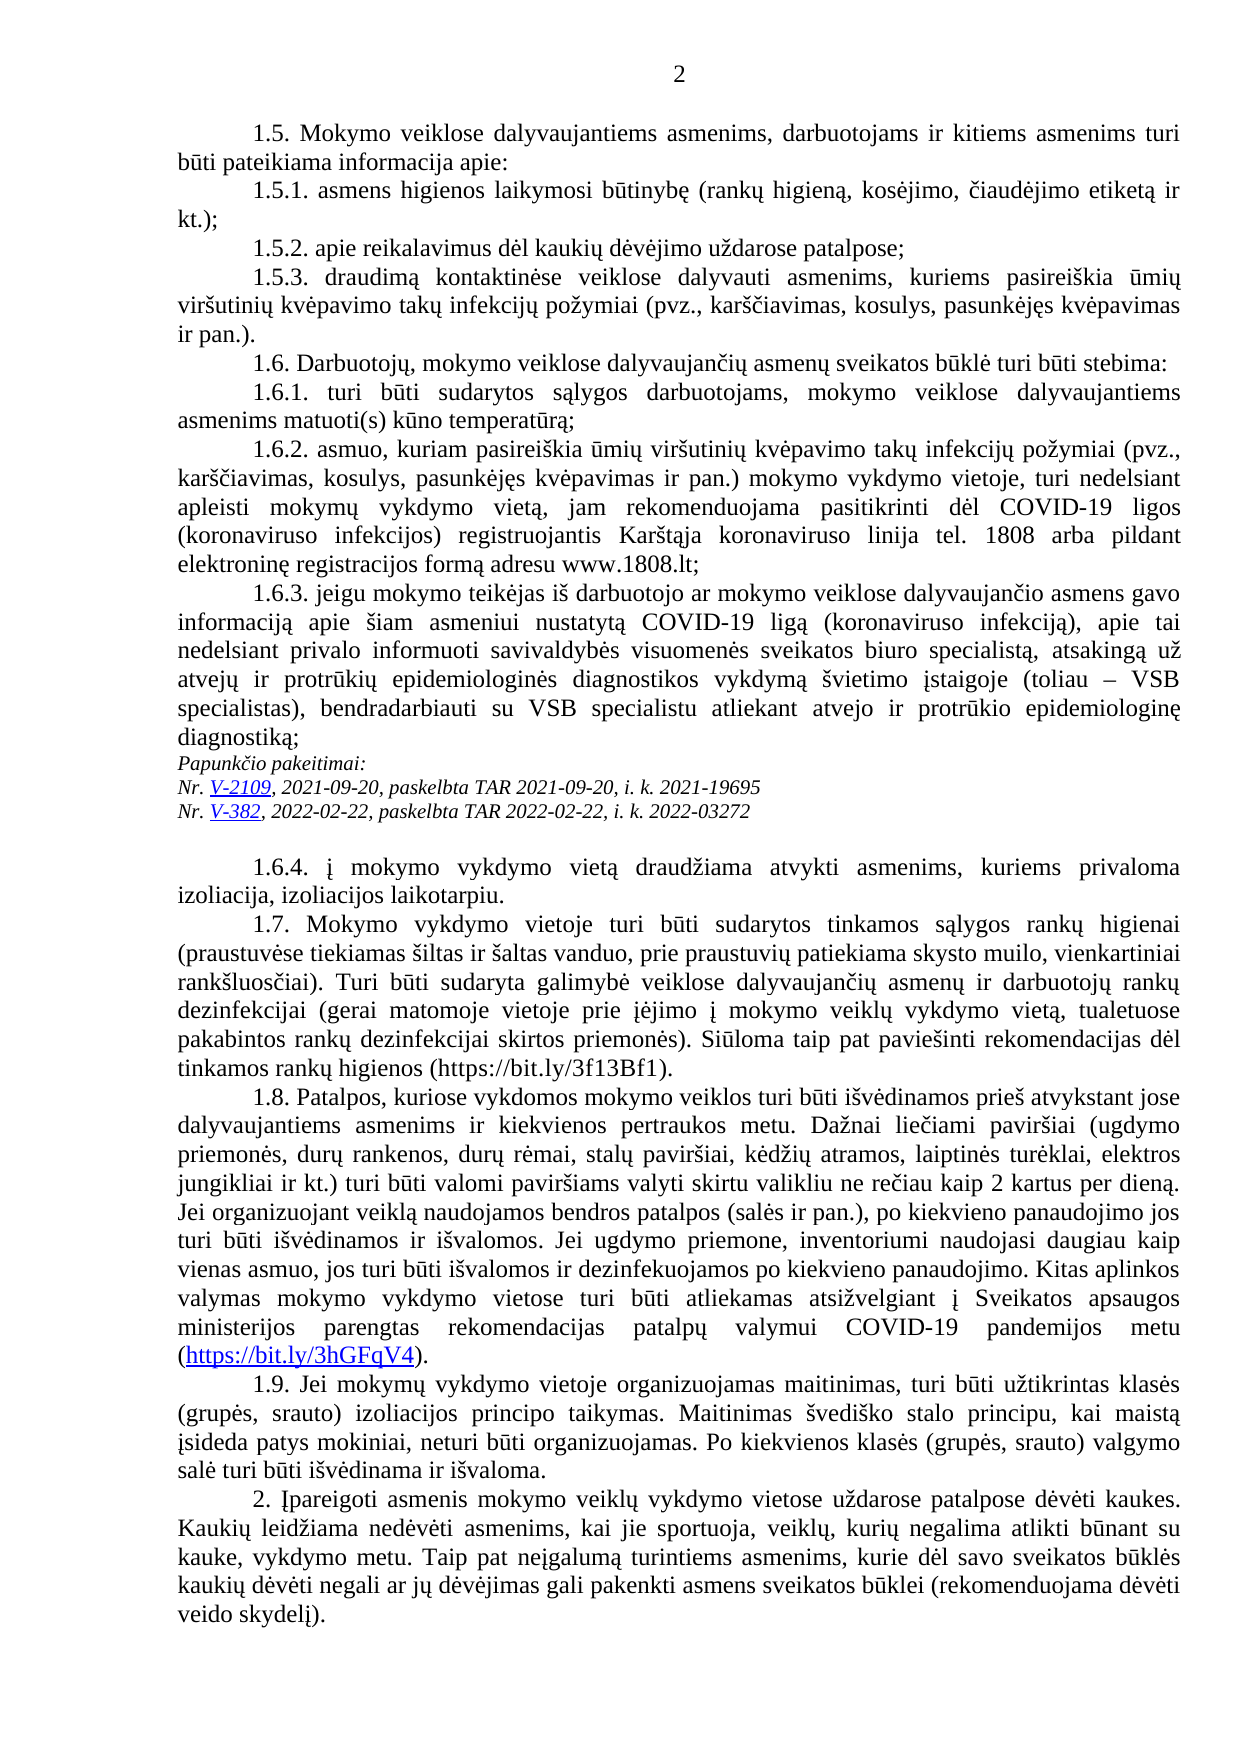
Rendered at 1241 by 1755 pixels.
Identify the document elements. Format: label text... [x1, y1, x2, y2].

text 1.8. Patalpos, kuriose vykdomos mokymo veiklos turi būti išvėdinamos prieš atvykstant jose dalyvaujantiems asmenims ir kiekvienos pertraukos metu. Dažnai liečiami paviršiai (ugdymo priemonės, durų rankenos, durų rėmai, stalų paviršiai, kėdžių atramos, laiptinės turėklai, elektros jungikliai ir kt.) turi būti valomi paviršiams valyti skirtu valikliu ne rečiau kaip 2 kartus per dieną. Jei organizuojant veiklą naudojamos bendros patalpos (salės ir pan.), po kiekvieno panaudojimo jos turi būti išvėdinamos ir išvalomos. Jei ugdymo priemone, inventoriumi naudojasi daugiau kaip vienas asmuo, jos turi būti išvalomos ir dezinfekuojamos po kiekvieno panaudojimo. Kitas aplinkos valymas mokymo vykdymo vietose turi būti atliekamas atsižvelgiant į Sveikatos apsaugos ministerijos parengtas rekomendacijas patalpų valymui COVID-19 pandemijos metu (https://bit.ly/3hGFqV4). [177, 1082, 1181, 1369]
text 1.6. Darbuotojų, mokymo veiklose dalyvaujančių asmenų sveikatos būklė turi būti stebima: [177, 348, 1181, 377]
text 1.5.1. asmens higienos laikymosi būtinybę (rankų higieną, kosėjimo, čiaudėjimo etiketą ir kt.); [177, 176, 1181, 233]
text 1.5.3. draudimą kontaktinėse veiklose dalyvauti asmenims, kuriems pasireiškia ūmių viršutinių kvėpavimo takų infekcijų požymiai (pvz., karščiavimas, kosulys, pasunkėjęs kvėpavimas ir pan.). [177, 262, 1181, 348]
text 2. Įpareigoti asmenis mokymo veiklų vykdymo vietose uždarose patalpose dėvėti kaukes. Kaukių leidžiama nedėvėti asmenims, kai jie sportuoja, veiklų, kurių negalima atlikti būnant su kauke, vykdymo metu. Taip pat neįgalumą turintiems asmenims, kurie dėl savo sveikatos būklės kaukių dėvėti negali ar jų dėvėjimas gali pakenkti asmens sveikatos būklei (rekomenduojama dėvėti veido skydelį). [177, 1484, 1181, 1628]
text 1.9. Jei mokymų vykdymo vietoje organizuojamas maitinimas, turi būti užtikrintas klasės (grupės, srauto) izoliacijos principo taikymas. Maitinimas švediško stalo principu, kai maistą įsideda patys mokiniai, neturi būti organizuojamas. Po kiekvienos klasės (grupės, srauto) valgymo salė turi būti išvėdinama ir išvaloma. [177, 1369, 1181, 1484]
text 1.6.1. turi būti sudarytos sąlygos darbuotojams, mokymo veiklose dalyvaujantiems asmenims matuoti(s) kūno temperatūrą; [177, 377, 1181, 434]
text 1.5. Mokymo veiklose dalyvaujantiems asmenims, darbuotojams ir kitiems asmenims turi būti pateikiama informacija apie: [177, 118, 1181, 176]
text 1.5.2. apie reikalavimus dėl kaukių dėvėjimo uždarose patalpose; [177, 233, 1181, 262]
text 1.6.4. į mokymo vykdymo vietą draudžiama atvykti asmenims, kuriems privaloma izoliacija, izoliacijos laikotarpiu. [177, 852, 1181, 909]
text 1.7. Mokymo vykdymo vietoje turi būti sudarytos tinkamos sąlygos rankų higienai (praustuvėse tiekiamas šiltas ir šaltas vanduo, prie praustuvių patiekiama skysto muilo, vienkartiniai rankšluosčiai). Turi būti sudaryta galimybė veiklose dalyvaujančių asmenų ir darbuotojų rankų dezinfekcijai (gerai matomoje vietoje prie įėjimo į mokymo veiklų vykdymo vietą, tualetuose pakabintos rankų dezinfekcijai skirtos priemonės). Siūloma taip pat paviešinti rekomendacijas dėl tinkamos rankų higienos (https://bit.ly/3f13Bf1). [177, 909, 1181, 1082]
text Nr. V-2109, 2021-09-20, paskelbta TAR 2021-09-20, i. k. 2021-19695 [177, 775, 1181, 799]
text Papunkčio pakeitimai: [177, 751, 1181, 775]
text 1.6.2. asmuo, kuriam pasireiškia ūmių viršutinių kvėpavimo takų infekcijų požymiai (pvz., karščiavimas, kosulys, pasunkėjęs kvėpavimas ir pan.) mokymo vykdymo vietoje, turi nedelsiant apleisti mokymų vykdymo vietą, jam rekomenduojama pasitikrinti dėl COVID-19 ligos (koronaviruso infekcijos) registruojantis Karštąja koronaviruso linija tel. 1808 arba pildant elektroninę registracijos formą adresu www.1808.lt; [177, 434, 1181, 578]
text Nr. V-382, 2022-02-22, paskelbta TAR 2022-02-22, i. k. 2022-03272 [177, 799, 1181, 823]
text 1.6.3. jeigu mokymo teikėjas iš darbuotojo ar mokymo veiklose dalyvaujančio asmens gavo informaciją apie šiam asmeniui nustatytą COVID-19 ligą (koronaviruso infekciją), apie tai nedelsiant privalo informuoti savivaldybės visuomenės sveikatos biuro specialistą, atsakingą už atvejų ir protrūkių epidemiologinės diagnostikos vykdymą švietimo įstaigoje (toliau – VSB specialistas), bendradarbiauti su VSB specialistu atliekant atvejo ir protrūkio epidemiologinę diagnostiką; [177, 578, 1181, 751]
